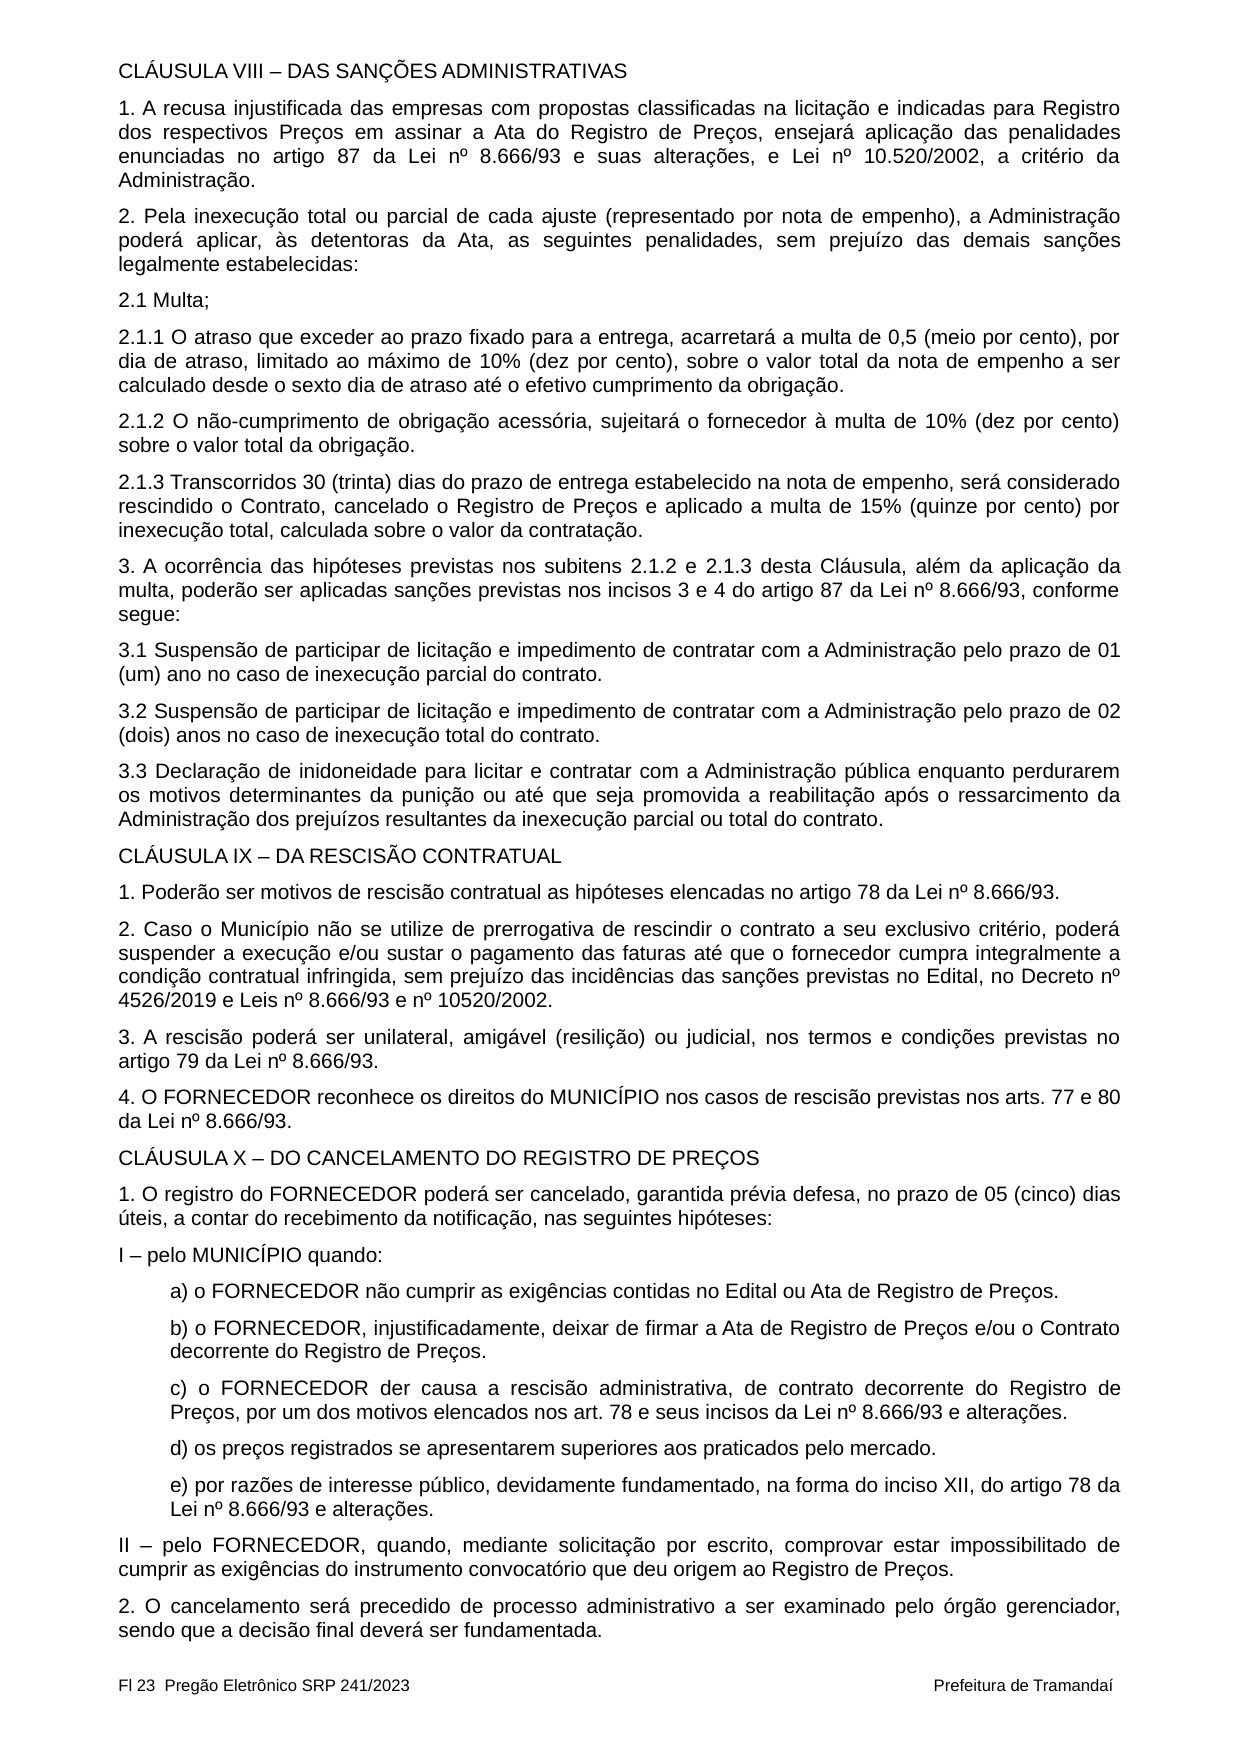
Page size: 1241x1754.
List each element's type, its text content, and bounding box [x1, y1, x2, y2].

text 3.3 Declaração de inidoneidade para licitar e contratar com a Administração pública enquanto perdurarem os motivos determinantes da punição ou até que seja promovida a reabilitação após o ressarcimento da Administração dos prejuízos resultantes da inexecução parcial ou total do contrato. [118, 759, 1122, 831]
text 2.1 Multa; [118, 288, 1122, 312]
text a) o FORNECEDOR não cumprir as exigências contidas no Edital ou Ata de Registro de Preços. [170, 1279, 1122, 1303]
text II – pelo FORNECEDOR, quando, mediante solicitação por escrito, comprovar estar impossibilitado de cumprir as exigências do instrumento convocatório que deu origem ao Registro de Preços. [118, 1533, 1122, 1581]
text 2. O cancelamento será precedido de processo administrativo a ser examinado pelo órgão gerenciador, sendo que a decisão final deverá ser fundamentada. [118, 1593, 1122, 1641]
text CLÁUSULA IX – DA RESCISÃO CONTRATUAL [118, 843, 1122, 867]
text CLÁUSULA X – DO CANCELAMENTO DO REGISTRO DE PREÇOS [118, 1146, 1122, 1169]
text e) por razões de interesse público, devidamente fundamentado, na forma do inciso XII, do artigo 78 da Lei nº 8.666/93 e alterações. [170, 1473, 1122, 1521]
text I – pelo MUNICÍPIO quando: [118, 1242, 1122, 1266]
text 3.2 Suspensão de participar de licitação e impedimento de contratar com a Administração pelo prazo de 02 (dois) anos no caso de inexecução total do contrato. [118, 699, 1122, 747]
text 2.1.2 O não-cumprimento de obrigação acessória, sujeitará o fornecedor à multa de 10% (dez por cento) sobre o valor total da obrigação. [118, 409, 1122, 457]
text 2.1.1 O atraso que exceder ao prazo fixado para a entrega, acarretará a multa de 0,5 (meio por cento), por dia de atraso, limitado ao máximo de 10% (dez por cento), sobre o valor total da nota de empenho a ser calculado desde o sexto dia de atraso até o efetivo cumprimento da obrigação. [118, 325, 1122, 397]
text CLÁUSULA VIII – DAS SANÇÕES ADMINISTRATIVAS [118, 59, 1122, 83]
text 4. O FORNECEDOR reconhece os direitos do MUNICÍPIO nos casos de rescisão previstas nos arts. 77 e 80 da Lei nº 8.666/93. [118, 1085, 1122, 1133]
text 1. O registro do FORNECEDOR poderá ser cancelado, garantida prévia defesa, no prazo de 05 (cinco) dias úteis, a contar do recebimento da notificação, nas seguintes hipóteses: [118, 1182, 1122, 1230]
text b) o FORNECEDOR, injustificadamente, deixar de firmar a Ata de Registro de Preços e/ou o Contrato decorrente do Registro de Preços. [170, 1315, 1122, 1363]
text 2.1.3 Transcorridos 30 (trinta) dias do prazo de entrega estabelecido na nota de empenho, será considerado rescindido o Contrato, cancelado o Registro de Preços e aplicado a multa de 15% (quinze por cento) por inexecução total, calculada sobre o valor da contratação. [118, 469, 1122, 541]
text 3. A ocorrência das hipóteses previstas nos subitens 2.1.2 e 2.1.3 desta Cláusula, além da aplicação da multa, poderão ser aplicadas sanções previstas nos incisos 3 e 4 do artigo 87 da Lei nº 8.666/93, conforme segue: [118, 554, 1122, 626]
text 1. Poderão ser motivos de rescisão contratual as hipóteses elencadas no artigo 78 da Lei nº 8.666/93. [118, 880, 1122, 904]
text 1. A recusa injustificada das empresas com propostas classificadas na licitação e indicadas para Registro dos respectivos Preços em assinar a Ata do Registro de Preços, ensejará aplicação das penalidades enunciadas no artigo 87 da Lei nº 8.666/93 e suas alterações, e Lei nº 10.520/2002, a critério da Administração. [118, 96, 1122, 191]
text 2. Pela inexecução total ou parcial de cada ajuste (representado por nota de empenho), a Administração poderá aplicar, às detentoras da Ata, as seguintes penalidades, sem prejuízo das demais sanções legalmente estabelecidas: [118, 204, 1122, 276]
text 3. A rescisão poderá ser unilateral, amigável (resilição) ou judicial, nos termos e condições previstas no artigo 79 da Lei nº 8.666/93. [118, 1025, 1122, 1073]
text c) o FORNECEDOR der causa a rescisão administrativa, de contrato decorrente do Registro de Preços, por um dos motivos elencados nos art. 78 e seus incisos da Lei nº 8.666/93 e alterações. [170, 1376, 1122, 1424]
text 3.1 Suspensão de participar de licitação e impedimento de contratar com a Administração pelo prazo de 01 (um) ano no caso de inexecução parcial do contrato. [118, 638, 1122, 686]
text 2. Caso o Município não se utilize de prerrogativa de rescindir o contrato a seu exclusivo critério, poderá suspender a execução e/ou sustar o pagamento das faturas até que o fornecedor cumpra integralmente a condição contratual infringida, sem prejuízo das incidências das sanções previstas no Edital, no Decreto nº 4526/2019 e Leis nº 8.666/93 e nº 10520/2002. [118, 916, 1122, 1012]
text d) os preços registrados se apresentarem superiores aos praticados pelo mercado. [170, 1436, 1122, 1460]
